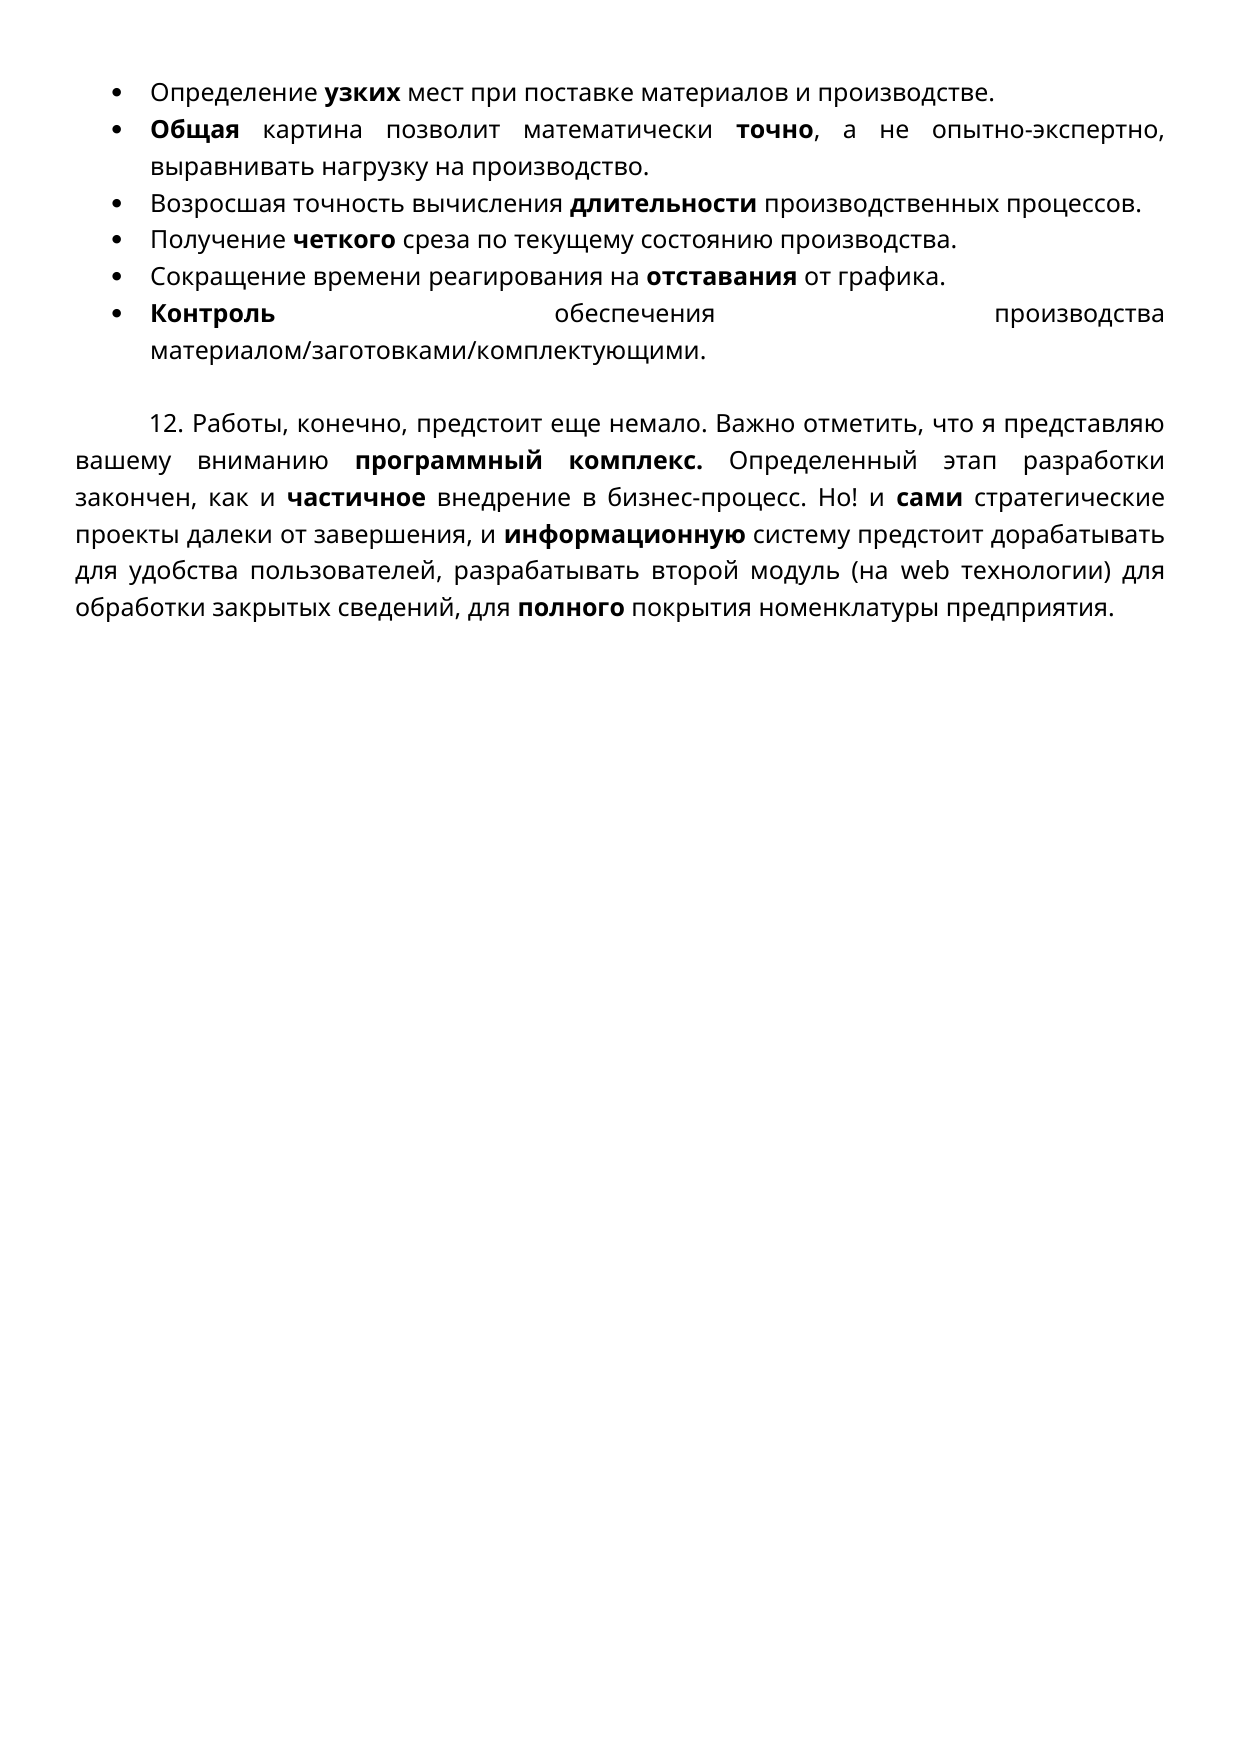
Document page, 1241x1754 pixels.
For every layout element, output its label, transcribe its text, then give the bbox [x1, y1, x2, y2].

text 12. Работы, конечно, предстоит еще немало. Важно отметить, что я представляю вашему вниманию программный комплекс. Определенный этап разработки закончен, как и частичное внедрение в бизнес-процесс. Но! и сами стратегические проекты далеки от завершения, и информационную систему предстоит дорабатывать для удобства пользователей, разрабатывать второй модуль (на web технологии) для обработки закрытых сведений, для полного покрытия номенклатуры предприятия. [75, 406, 1165, 624]
list Возросшая точность вычисления длительности производственных процессов. [112, 185, 1165, 219]
list Получение четкого среза по текущему состоянию производства. [112, 222, 1165, 256]
list Определение узких мест при поставке материалов и производстве. [112, 75, 1165, 109]
list Общая картина позволит математически точно, а не опытно-экспертно, выравнивать нагрузку на производство. [112, 112, 1165, 183]
list Сокращение времени реагирования на отставания от графика. [112, 259, 1165, 293]
list Контроль обеспечения производства материалом/заготовками/комплектующими. [112, 296, 1165, 366]
